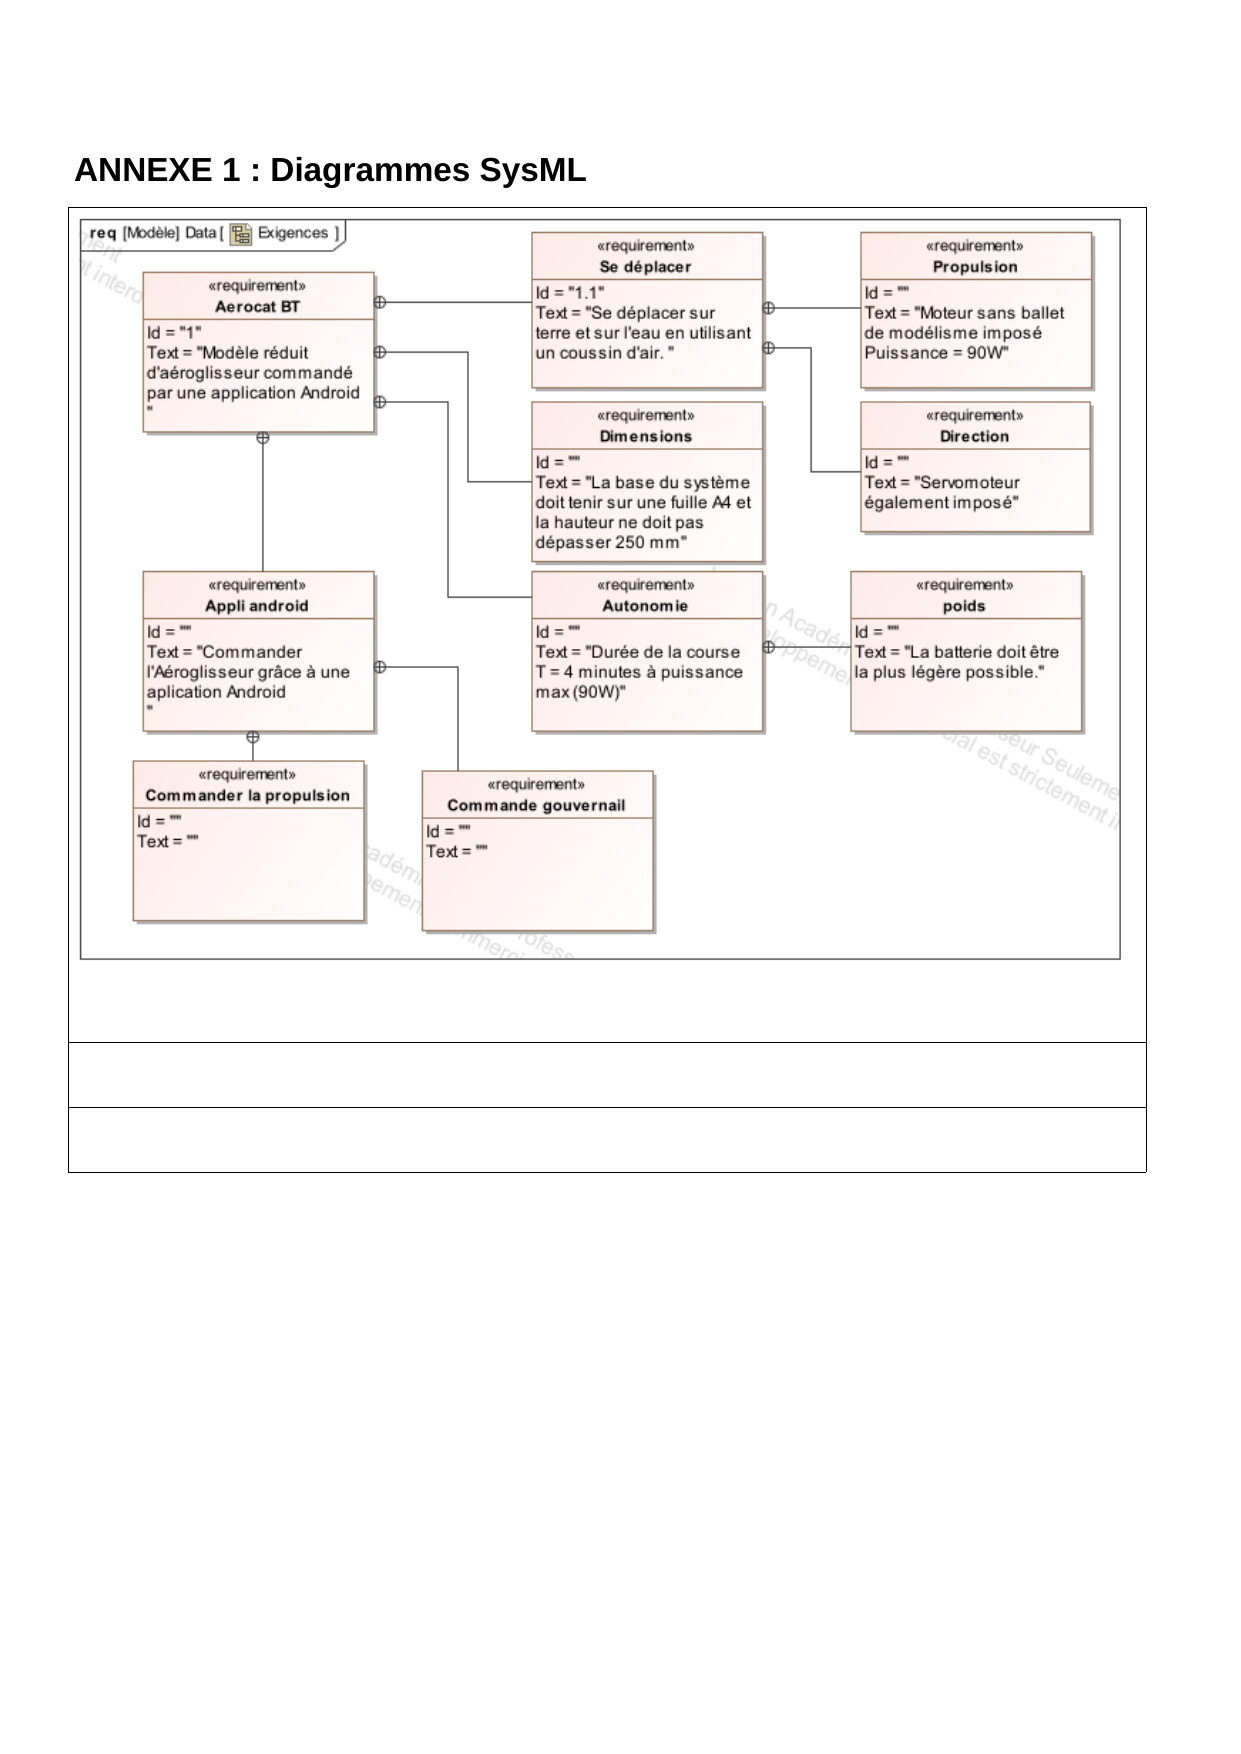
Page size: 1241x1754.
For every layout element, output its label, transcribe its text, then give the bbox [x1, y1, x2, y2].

subtitle ANNEXE 1 : Diagrammes SysML [74, 150, 1152, 188]
picture [73, 213, 1141, 980]
table_header [69, 208, 1146, 1042]
table_cell [69, 1108, 1146, 1171]
table_cell [69, 1043, 1146, 1107]
